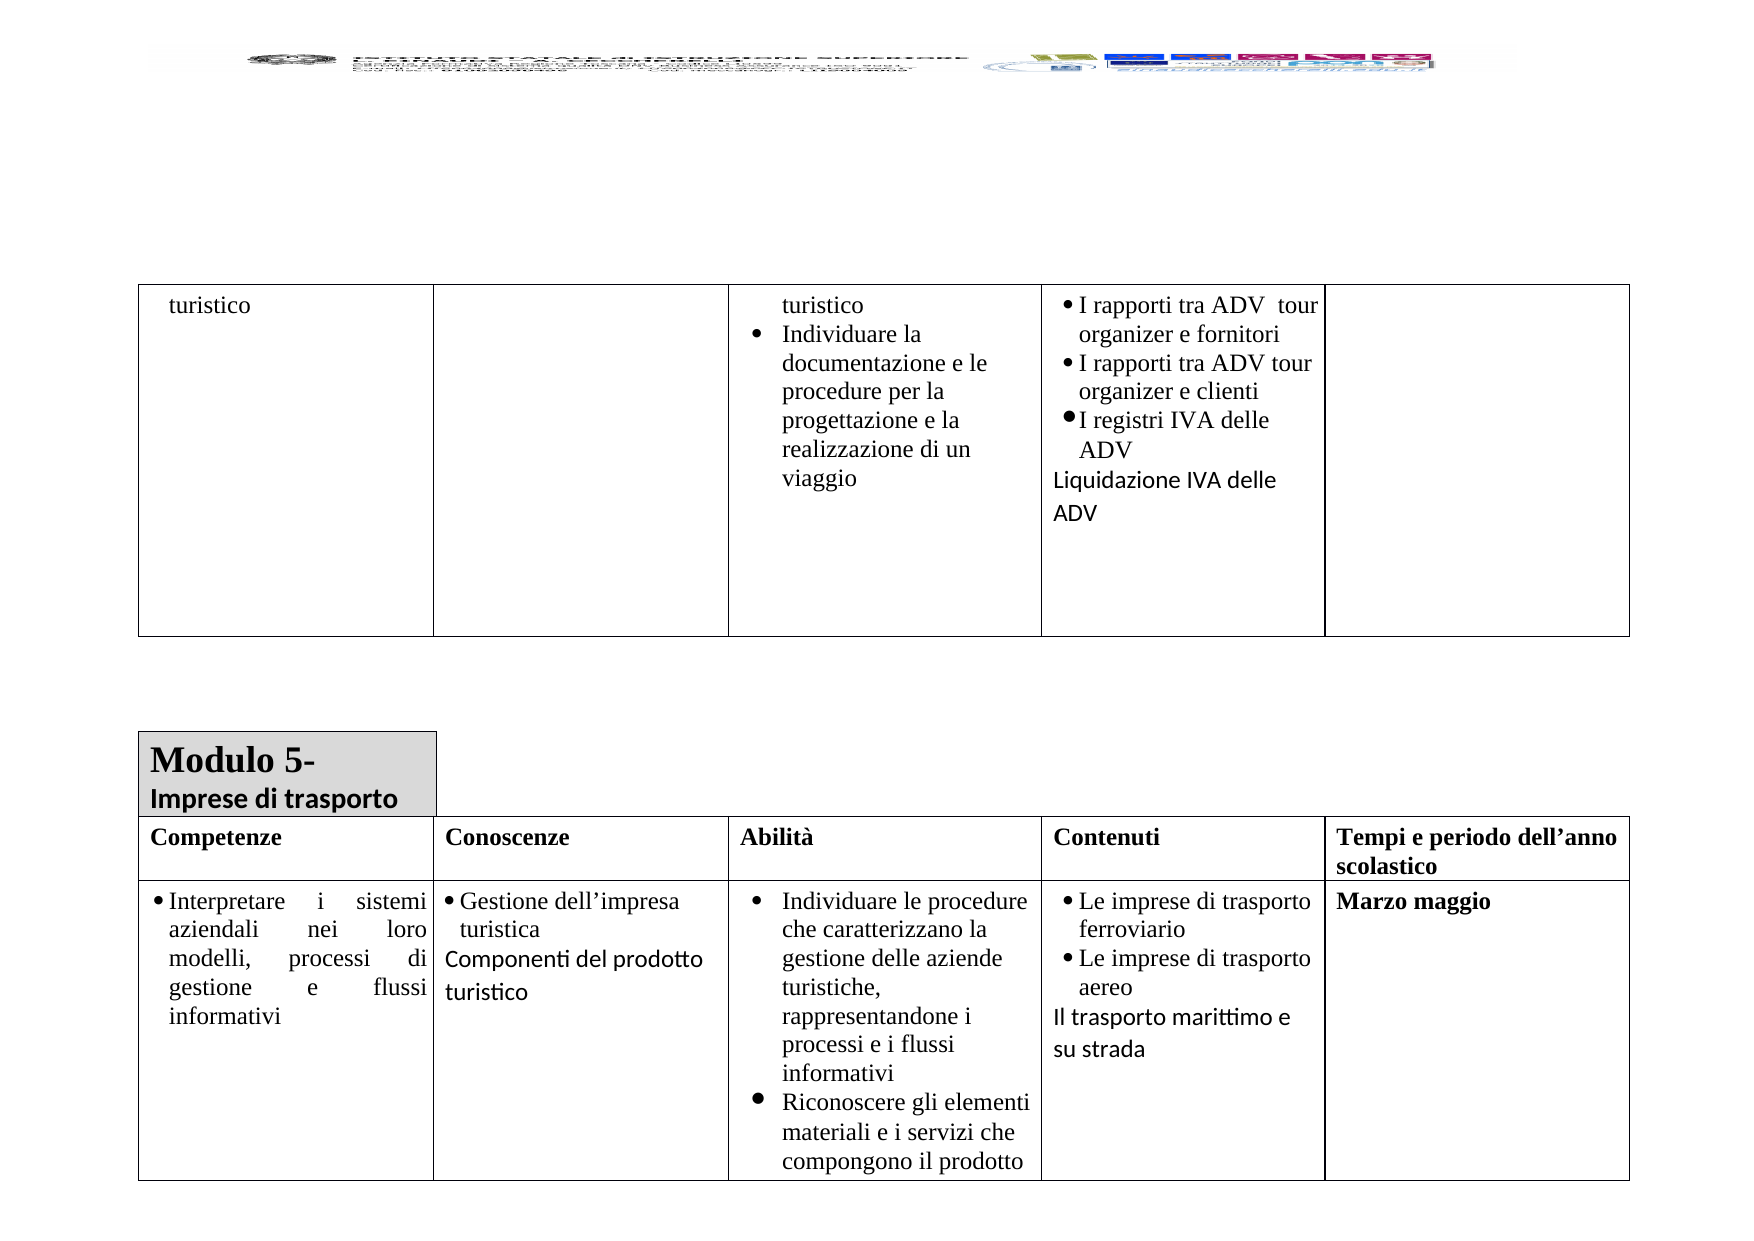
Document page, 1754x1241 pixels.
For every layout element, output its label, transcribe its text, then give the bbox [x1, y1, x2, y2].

table_cell [434, 285, 728, 636]
table_cell Interpretare i sistemi aziendali nei loro modelli, processi di gestione e flussi informativi [139, 881, 433, 1180]
table_cell Gestione dell’impresa turistica Componenti del prodotto turistico [434, 881, 728, 1180]
table_cell Marzo maggio [1326, 881, 1629, 1180]
table_cell Abilità [729, 817, 1041, 879]
picture [147, 44, 1517, 73]
table_cell Le agenzie di viaggio Il Voucher I rapporti tra ADV intermediarie e imprese ricettive I rapporti tra ADV intermediarie e Tour operator I rapporti tra ADV intermediarie e turista I rapporti tra ADV tour organizer e fornitori I rapporti tra ADV tour organizer e clienti I registri IVA delle ADV Liquidazione IVA delle ADV [1042, 285, 1324, 636]
table_cell Competenze [139, 817, 433, 879]
table_cell turistico [139, 285, 433, 636]
table_cell [1326, 285, 1629, 636]
table_cell Individuare le procedure che caratterizzano la gestione delle aziende turistiche, rappresentandone i processi e i flussi informativi Riconoscere gli elementi materiali e i servizi che compongono il prodotto turistico Individuare la documentazione e le procedure per la progettazione e la realizzazione di un viaggio [729, 285, 1041, 636]
table_header Modulo 5- Imprese di trasporto [139, 732, 436, 816]
table_cell Contenuti [1042, 817, 1324, 879]
table_cell Le imprese di trasporto ferroviario Le imprese di trasporto aereo Il trasporto marittimo e su strada [1042, 881, 1324, 1180]
table_cell Tempi e periodo dell’anno scolastico [1326, 817, 1629, 879]
table_cell Individuare le procedure che caratterizzano la gestione delle aziende turistiche, rappresentandone i processi e i flussi informativi Riconoscere gli elementi materiali e i servizi che compongono il prodotto turistico Individuare la documentazione e le procedure per la progettazione e la realizzazione di un viaggio [729, 881, 1041, 1180]
table_cell Conoscenze [434, 817, 728, 879]
